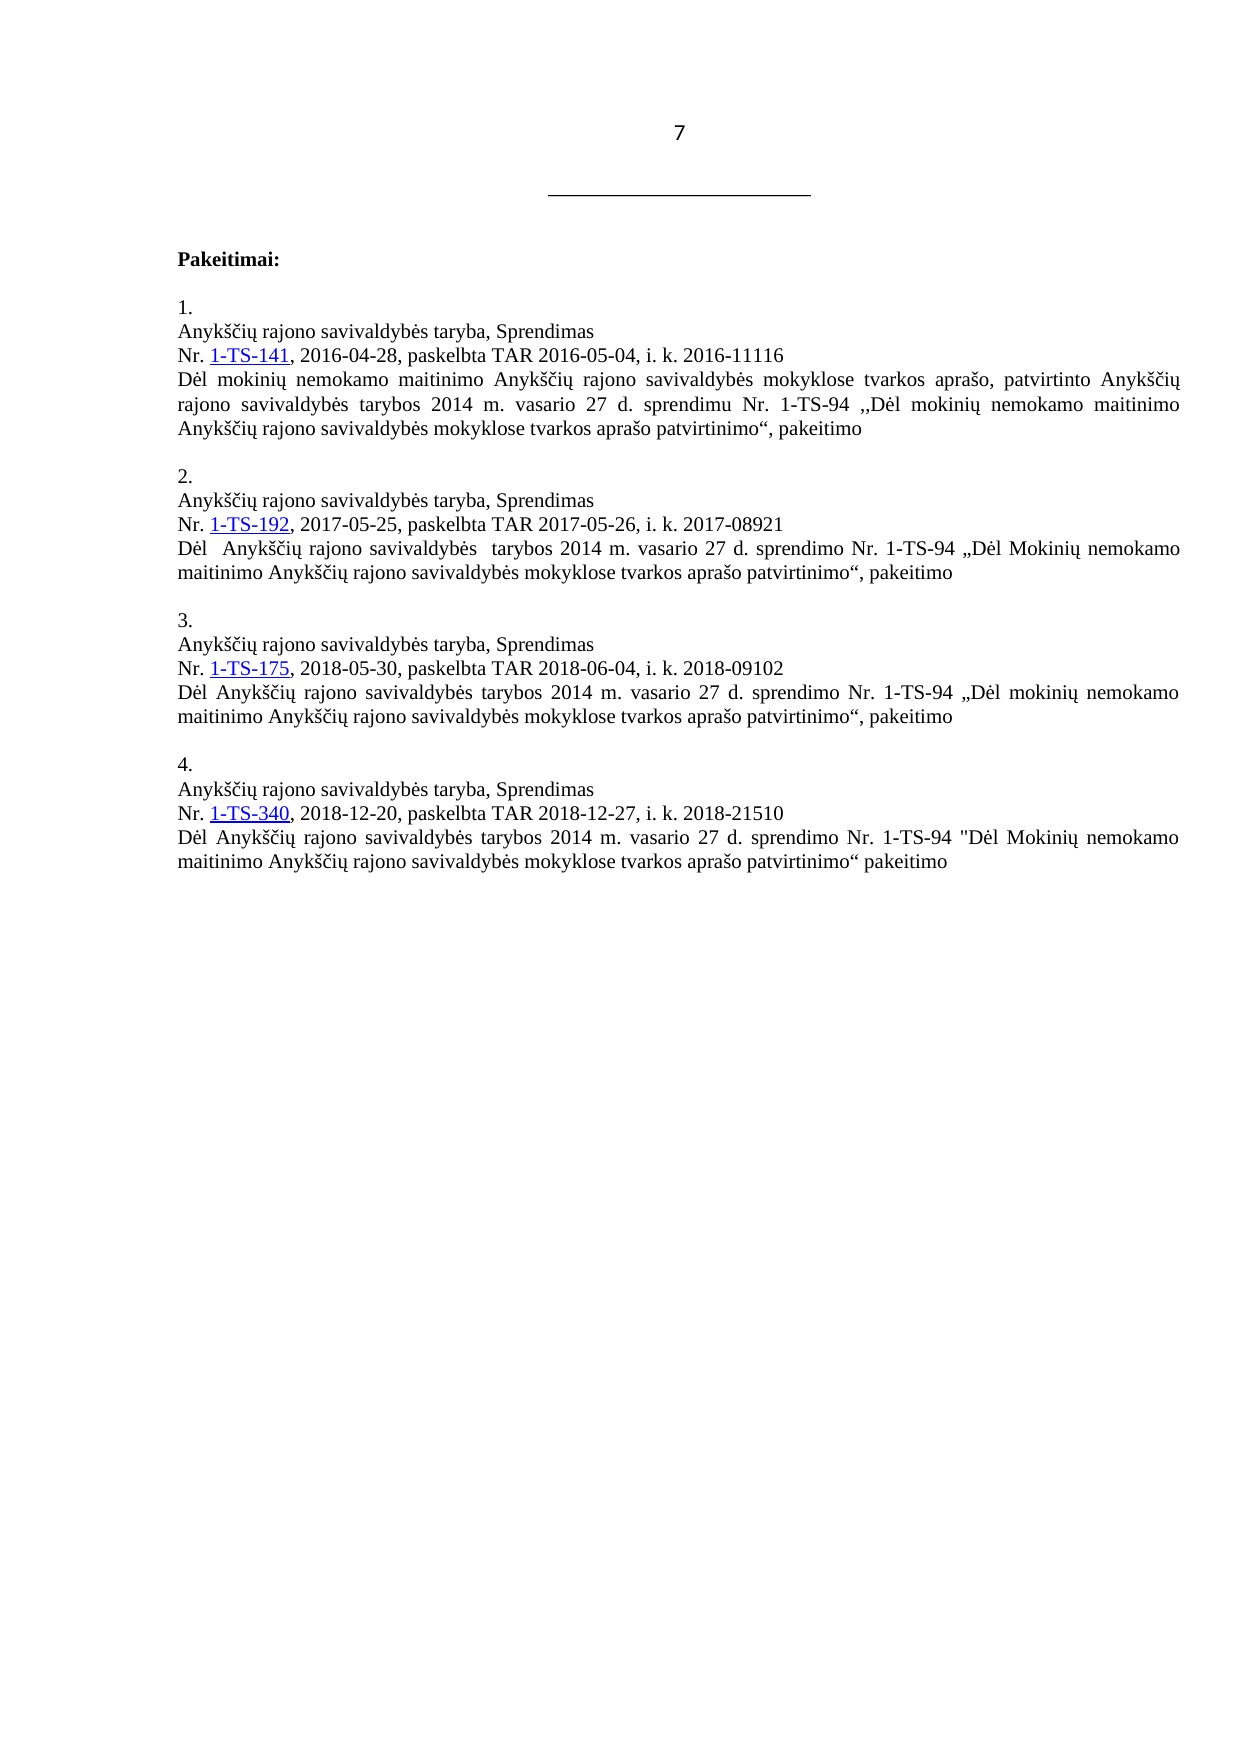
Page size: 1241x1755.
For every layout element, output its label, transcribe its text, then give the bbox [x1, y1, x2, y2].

text 4. [177, 752, 1181, 776]
text 1. [177, 295, 1181, 319]
text Anykščių rajono savivaldybės taryba, Sprendimas [177, 632, 1181, 656]
text 3. [177, 608, 1181, 632]
text Dėl mokinių nemokamo maitinimo Anykščių rajono savivaldybės mokyklose tvarkos aprašo, patvirtinto Anykščių rajono savivaldybės tarybos 2014 m. vasario 27 d. sprendimu Nr. 1-TS-94 ,,Dėl mokinių nemokamo maitinimo Anykščių rajono savivaldybės mokyklose tvarkos aprašo patvirtinimo“, pakeitimo [177, 367, 1181, 439]
text Dėl Anykščių rajono savivaldybės tarybos 2014 m. vasario 27 d. sprendimo Nr. 1-TS-94 „Dėl Mokinių nemokamo maitinimo Anykščių rajono savivaldybės mokyklose tvarkos aprašo patvirtinimo“, pakeitimo [177, 536, 1181, 584]
text Anykščių rajono savivaldybės taryba, Sprendimas [177, 319, 1181, 343]
text Dėl Anykščių rajono savivaldybės tarybos 2014 m. vasario 27 d. sprendimo Nr. 1-TS-94 „Dėl mokinių nemokamo maitinimo Anykščių rajono savivaldybės mokyklose tvarkos aprašo patvirtinimo“, pakeitimo [177, 680, 1181, 728]
text Pakeitimai: [177, 247, 1181, 271]
text Nr. 1-TS-192, 2017-05-25, paskelbta TAR 2017-05-26, i. k. 2017-08921 [177, 512, 1181, 536]
text _____________________ [177, 170, 1181, 199]
text 2. [177, 464, 1181, 488]
text Nr. 1-TS-340, 2018-12-20, paskelbta TAR 2018-12-27, i. k. 2018-21510 [177, 801, 1181, 824]
text Nr. 1-TS-175, 2018-05-30, paskelbta TAR 2018-06-04, i. k. 2018-09102 [177, 656, 1181, 680]
text Anykščių rajono savivaldybės taryba, Sprendimas [177, 776, 1181, 801]
text Nr. 1-TS-141, 2016-04-28, paskelbta TAR 2016-05-04, i. k. 2016-11116 [177, 343, 1181, 367]
text Dėl Anykščių rajono savivaldybės tarybos 2014 m. vasario 27 d. sprendimo Nr. 1-TS-94 "Dėl Mokinių nemokamo maitinimo Anykščių rajono savivaldybės mokyklose tvarkos aprašo patvirtinimo“ pakeitimo [177, 824, 1181, 873]
text Anykščių rajono savivaldybės taryba, Sprendimas [177, 488, 1181, 512]
